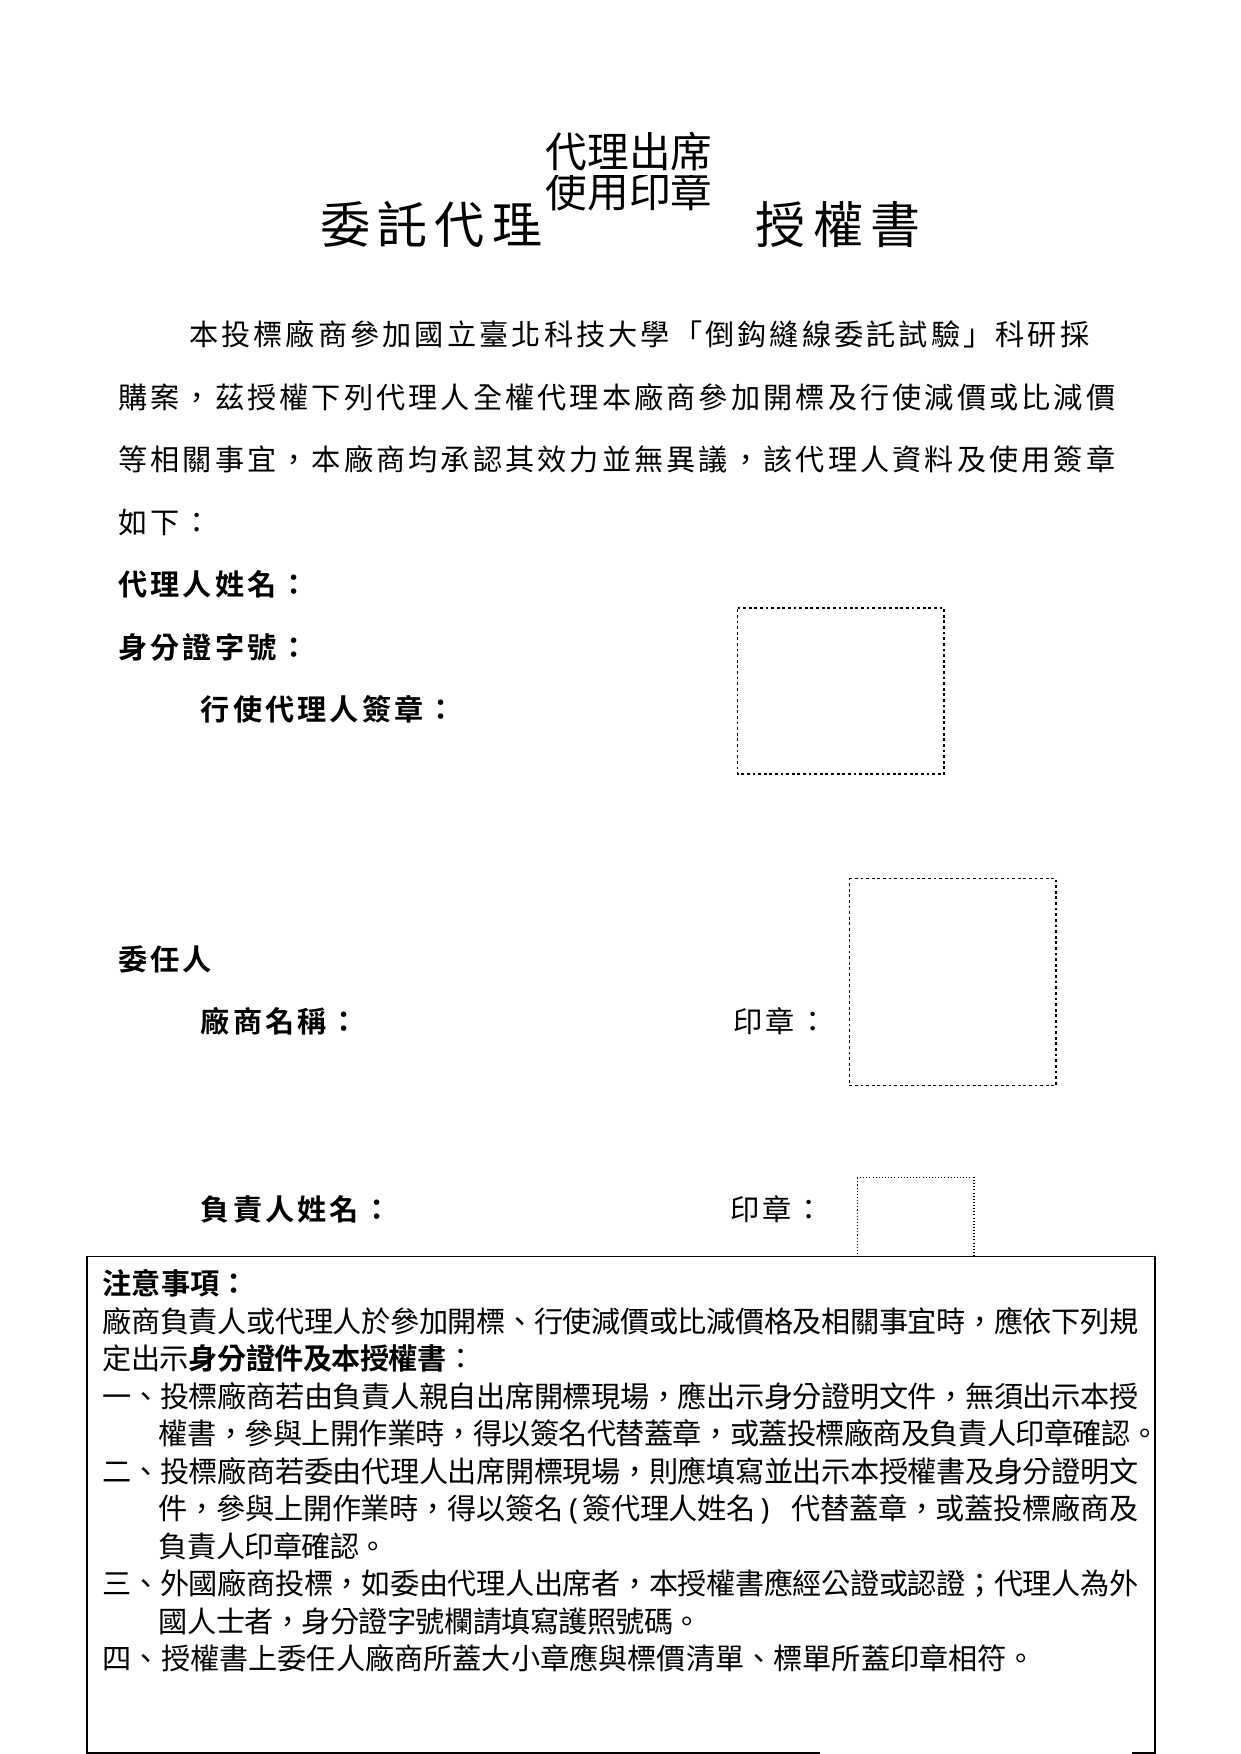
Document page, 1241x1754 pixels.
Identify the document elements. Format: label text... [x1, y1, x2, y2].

text 身分證字號： [118, 604, 1122, 666]
text 行使代理人簽章： [118, 666, 738, 729]
text [944, 666, 1122, 729]
text 注意事項： [102, 1264, 1139, 1302]
text 廠商名稱： 印章： [118, 979, 849, 1041]
text 二、投標廠商若委由代理人出席開標現場，則應填寫並出示本授權書及身分證明文件，參與上開作業時，得以簽名(簽代理人姓名) 代替蓋章，或蓋投標廠商及負責人印章確認。 [102, 1452, 1139, 1564]
text 委任人 [118, 916, 849, 979]
text [1056, 979, 1122, 1041]
text 本投標廠商參加國立臺北科技大學「倒鈎縫線委託試驗」科研採購案，茲授權下列代理人全權代理本廠商參加開標及行使減價或比減價等相關事宜，本廠商均承認其效力並無異議，該代理人資料及使用簽章如下： [118, 291, 1122, 541]
text 代理出席 [546, 136, 741, 176]
text 代理人姓名： [118, 541, 1122, 604]
text 三、外國廠商投標，如委由代理人出席者，本授權書應經公證或認證；代理人為外國人士者，身分證字號欄請填寫護照號碼。 [102, 1564, 1139, 1639]
text [120, 74, 254, 127]
text 四、授權書上委任人廠商所蓋大小章應與標價清單、標單所蓋印章相符。 [102, 1639, 1139, 1677]
text 一、投標廠商若由負責人親自出席開標現場，應出示身分證明文件，無須出示本授權書，參與上開作業時，得以簽名代替蓋章，或蓋投標廠商及負責人印章確認。 [102, 1377, 1139, 1452]
text [1056, 916, 1122, 979]
text 負責人姓名： 印章： [118, 1166, 1122, 1256]
text 使用印章 [546, 176, 741, 215]
text 委託代理 授權書 [118, 129, 1122, 272]
text 廠商負責人或代理人於參加開標、行使減價或比減價格及相關事宜時，應依下列規定出示身分證件及本授權書： [102, 1302, 1139, 1377]
